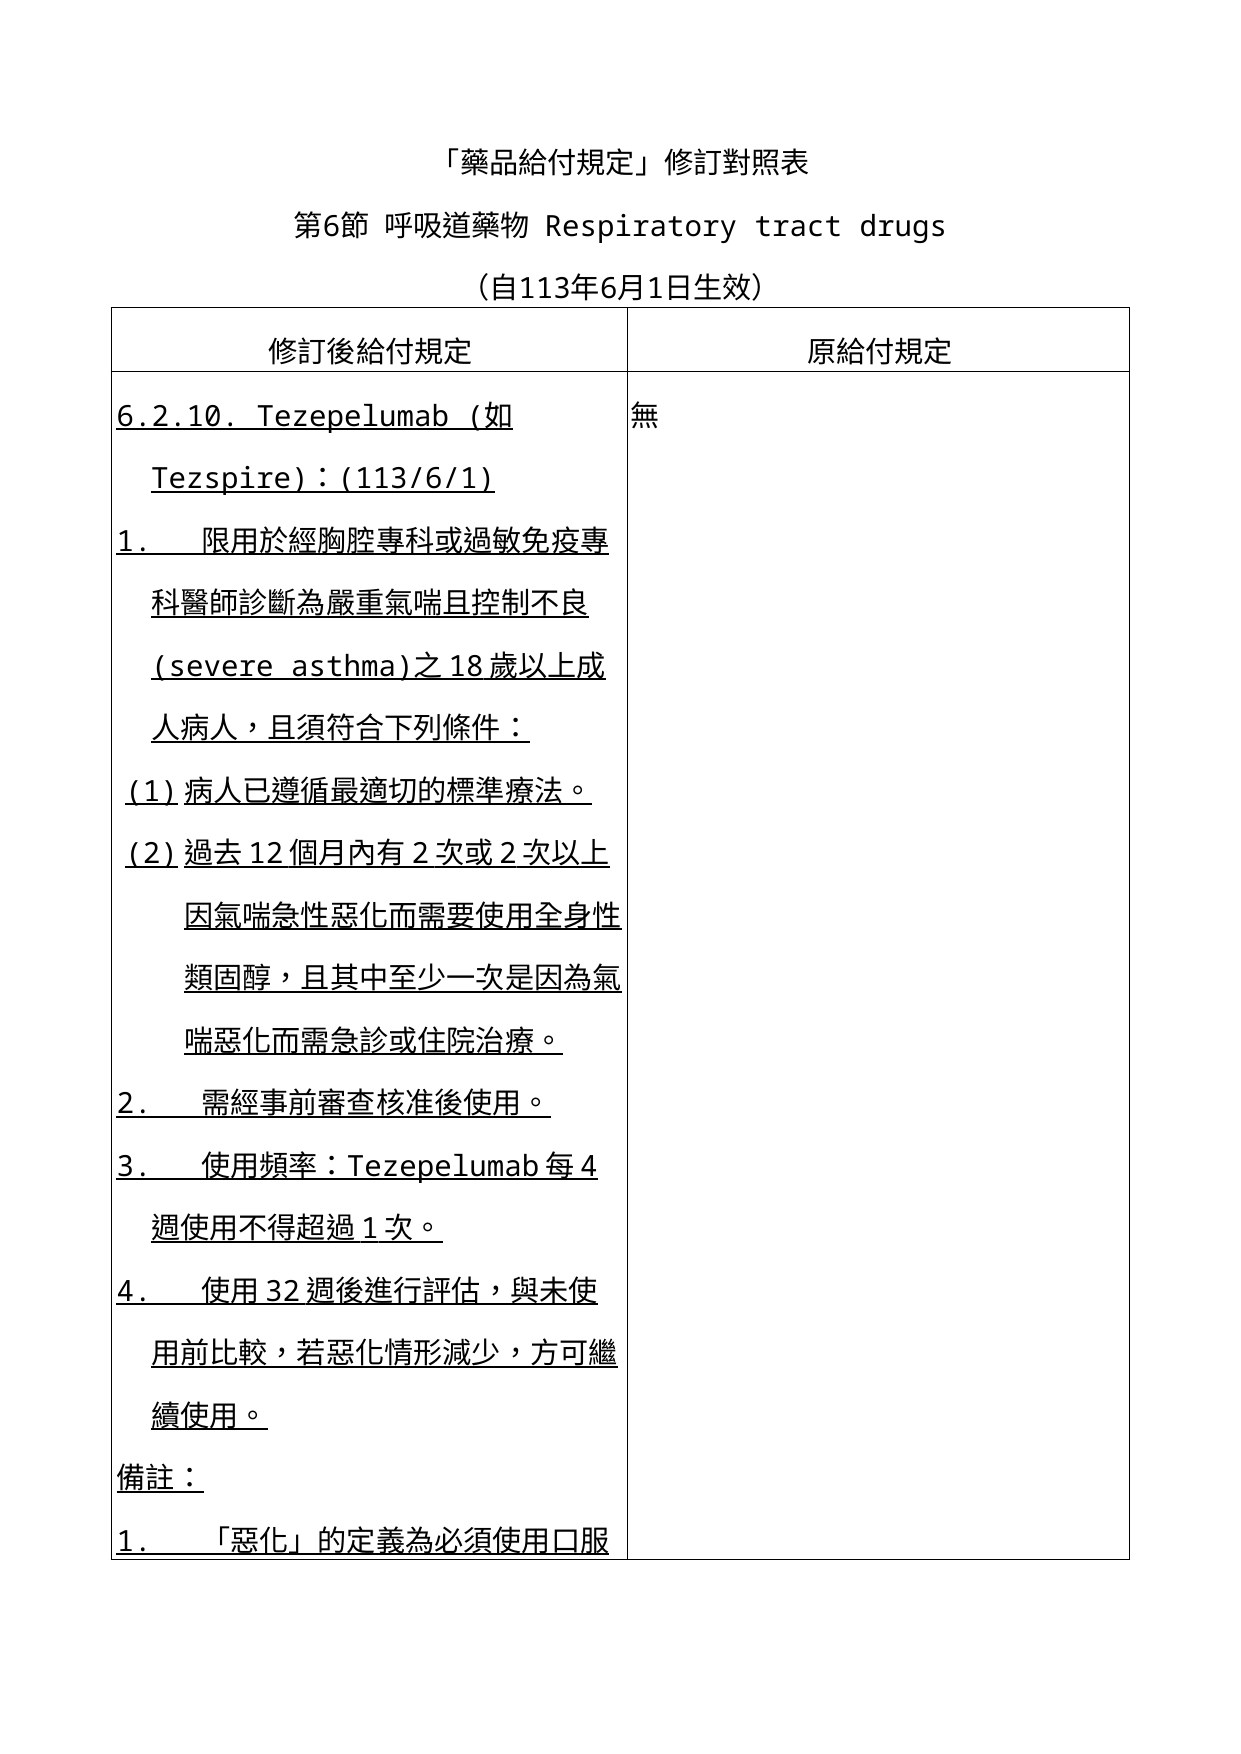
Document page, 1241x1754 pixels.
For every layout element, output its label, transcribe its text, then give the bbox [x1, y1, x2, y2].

text （自113年6月1日生效） [112, 244, 1128, 307]
text 「藥品給付規定」修訂對照表 [112, 119, 1128, 182]
table_cell 6.2.10. Tezepelumab (如Tezspire)：(113/6/1) 限用於經胸腔專科或過敏免疫專科醫師診斷為嚴重氣喘且控制不良(severe asthma)之18歲以上成人病人，且須符合下列條件： 病人已遵循最適切的標準療法。 過去12個月內有2次或2次以上因氣喘急性惡化而需要使用全身性類固醇，且其中至少一次是因為氣喘惡化而需急診或住院治療。 需經事前審查核准後使用。 使用頻率：Tezepelumab每4週使用不得超過1次。 使用32週後進行評估，與未使用前比較，若惡化情形減少，方可繼續使用。 備註： 「惡化」的定義為必須使用口服/全身性類固醇治療、或住院治療、或送急診治療的氣喘惡化現象。 「最適切的標準療法」係指符合GINA治療指引Step 5之規範。 [112, 372, 627, 1559]
text 第6節 呼吸道藥物 Respiratory tract drugs [112, 182, 1128, 244]
table_cell 無 [628, 372, 1129, 1559]
table_header 修訂後給付規定 [112, 308, 627, 371]
table_header 原給付規定 [628, 308, 1129, 371]
